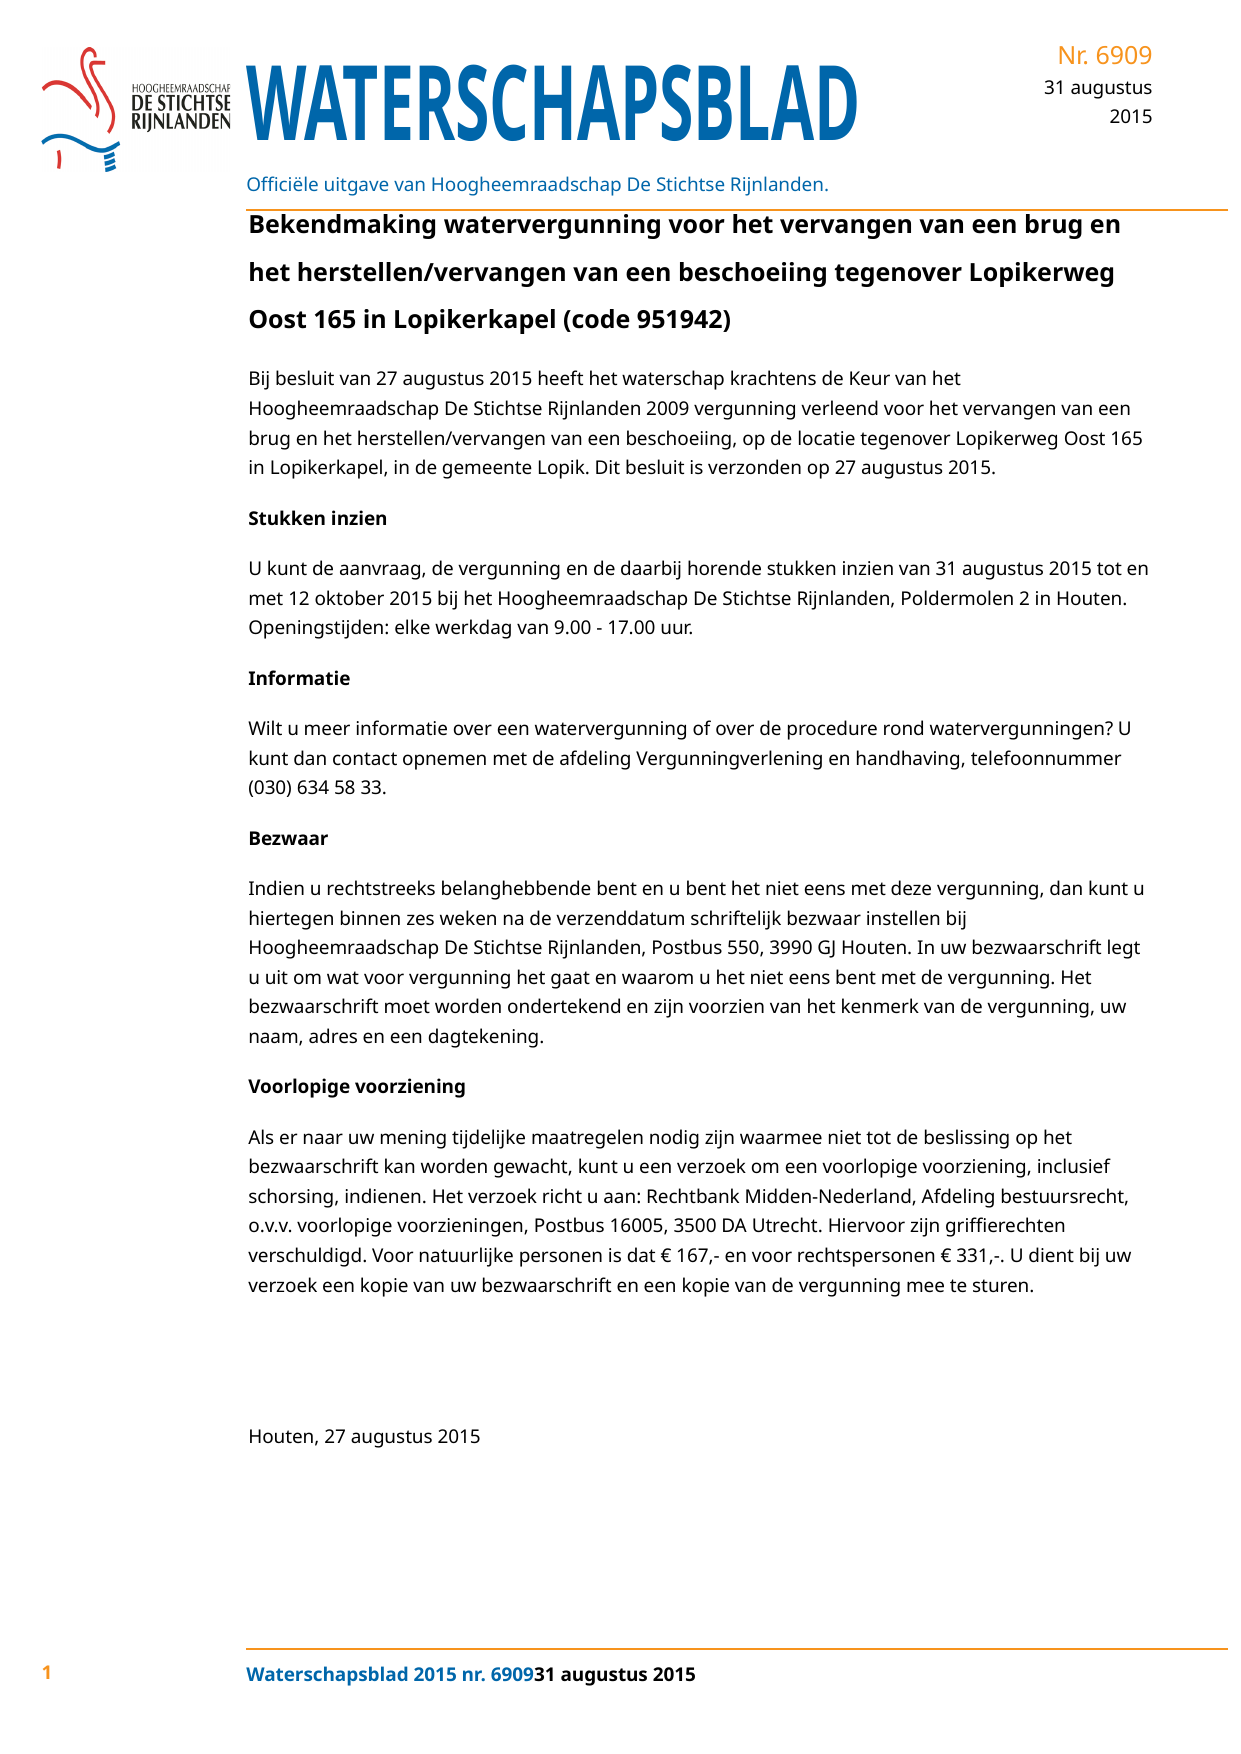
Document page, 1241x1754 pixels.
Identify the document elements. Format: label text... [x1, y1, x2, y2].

text Bij besluit van 27 augustus 2015 heeft het waterschap krachtens de Keur van het Hoogheemraadschap De Stichtse Rijnlanden 2009 vergunning verleend voor het vervangen van een brug en het herstellen/vervangen van een beschoeiing, op de locatie tegenover Lopikerweg Oost 165 in Lopikerkapel, in de gemeente Lopik. Dit besluit is verzonden op 27 augustus 2015. [248, 366, 1152, 480]
text Bekendmaking watervergunning voor het vervangen van een brug en het herstellen/vervangen van een beschoeiing tegenover Lopikerweg Oost 165 in Lopikerkapel (code 951942) [248, 211, 1152, 336]
text Informatie [248, 665, 1152, 690]
text Indien u rechtstreeks belanghebbende bent en u bent het niet eens met deze vergunning, dan kunt u hiertegen binnen zes weken na de verzenddatum schriftelijk bezwaar instellen bij Hoogheemraadschap De Stichtse Rijnlanden, Postbus 550, 3990 GJ Houten. In uw bezwaarschrift legt u uit om wat voor vergunning het gaat en waarom u het niet eens bent met de vergunning. Het bezwaarschrift moet worden ondertekend en zijn voorzien van het kenmerk van de vergunning, uw naam, adres en een dagtekening. [248, 875, 1152, 1049]
picture [41, 47, 231, 172]
text Voorlopige voorziening [248, 1073, 1152, 1099]
text Stukken inzien [248, 505, 1152, 530]
text Bezwaar [248, 825, 1152, 850]
text U kunt de aanvraag, de vergunning en de daarbij horende stukken inzien van 31 augustus 2015 tot en met 12 oktober 2015 bij het Hoogheemraadschap De Stichtse Rijnlanden, Poldermolen 2 in Houten. Openingstijden: elke werkdag van 9.00 - 17.00 uur. [248, 555, 1152, 640]
text Houten, 27 augustus 2015 [248, 1423, 1152, 1449]
text Wilt u meer informatie over een watervergunning of over de procedure rond watervergunningen? U kunt dan contact opnemen met de afdeling Vergunningverlening en handhaving, telefoonnummer (030) 634 58 33. [248, 715, 1152, 800]
text Als er naar uw mening tijdelijke maatregelen nodig zijn waarmee niet tot de beslissing op het bezwaarschrift kan worden gewacht, kunt u een verzoek om een voorlopige voorziening, inclusief schorsing, indienen. Het verzoek richt u aan: Rechtbank Midden-Nederland, Afdeling bestuursrecht, o.v.v. voorlopige voorzieningen, Postbus 16005, 3500 DA Utrecht. Hiervoor zijn griffierechten verschuldigd. Voor natuurlijke personen is dat € 167,- en voor rechtspersonen € 331,-. U dient bij uw verzoek een kopie van uw bezwaarschrift en een kopie van de vergunning mee te sturen. [248, 1124, 1152, 1297]
